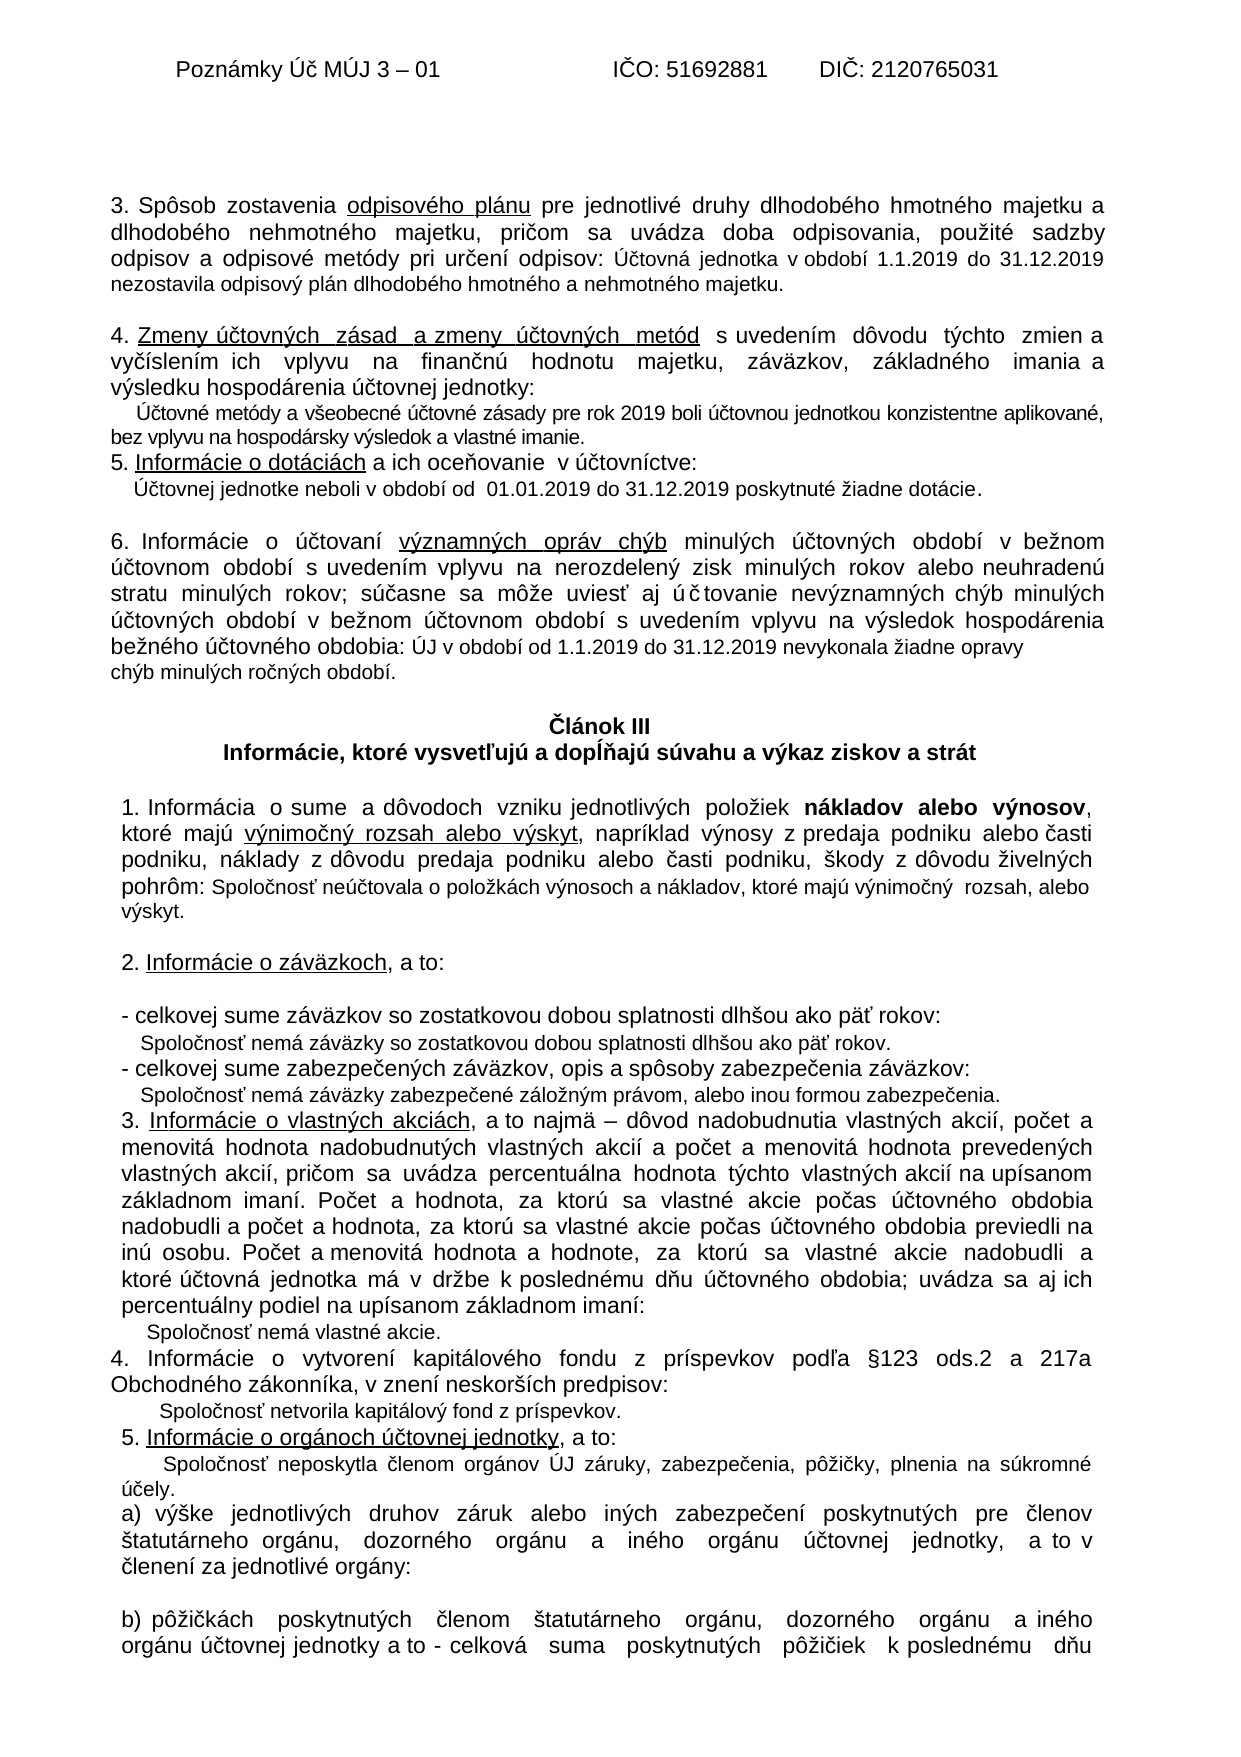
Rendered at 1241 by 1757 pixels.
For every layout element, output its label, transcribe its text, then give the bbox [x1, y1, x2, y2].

text Spoločnosť nemá vlastné akcie. [121, 1318, 1093, 1345]
text 2. Informácie o záväzkoch, a to: [121, 949, 1093, 976]
text Spoločnosť neposkytla členom orgánov ÚJ záruky, zabezpečenia, pôžičky, plnenia na súkromné účely. [121, 1450, 1093, 1500]
text 1. Informácia o sume a dôvodoch vzniku jednotlivých položiek nákladov alebo výnosov, ktoré majú výnimočný rozsah alebo výskyt, napríklad výnosy z predaja podniku alebo časti podniku, náklady z dôvodu predaja podniku alebo časti podniku, škody z dôvodu živelných pohrôm: Spoločnosť neúčtovala o položkách výnosoch a nákladov, ktoré majú výnimočný rozsah, alebo [121, 794, 1093, 899]
text - celkovej sume zabezpečených záväzkov, opis a spôsoby zabezpečenia záväzkov: [121, 1055, 1093, 1081]
text 3. Spôsob zostavenia odpisového plánu pre jednotlivé druhy dlhodobého hmotného majetku a dlhodobého nehmotného majetku, pričom sa uvádza doba odpisovania, použité sadzby odpisov a odpisové metódy pri určení odpisov: Účtovná jednotka v období 1.1.2019 do 31.12.2019 nezostavila odpisový plán dlhodobého hmotného a nehmotného majetku. [110, 192, 1105, 295]
text výskyt. [121, 899, 1093, 923]
text 5. Informácie o orgánoch účtovnej jednotky, a to: [121, 1424, 1093, 1450]
text Informácie, ktoré vysvetľujú a dopĺňajú súvahu a výkaz ziskov a strát [110, 739, 1088, 765]
subtitle Článok III [110, 713, 1088, 739]
text 6. Informácie o účtovaní významných opráv chýb minulých účtovných období v bežnom účtovnom období s uvedením vplyvu na nerozdelený zisk minulých rokov alebo neuhradenú stratu minulých rokov; súčasne sa môže uviesť aj účtovanie nevýznamných chýb minulých účtovných období v bežnom účtovnom období s uvedením vplyvu na výsledok hospodárenia bežného účtovného obdobia: ÚJ v období od 1.1.2019 do 31.12.2019 nevykonala žiadne opravy [110, 528, 1105, 659]
text - celkovej sume záväzkov so zostatkovou dobou splatnosti dlhšou ako päť rokov: [121, 1002, 1093, 1028]
text Účtovnej jednotke neboli v období od 01.01.2019 do 31.12.2019 poskytnuté žiadne dotácie. [110, 475, 1105, 501]
text 4. Informácie o vytvorení kapitálového fondu z príspevkov podľa §123 ods.2 a 217a Obchodného zákonníka, v znení neskorších predpisov: [110, 1345, 1093, 1397]
text a) výške jednotlivých druhov záruk alebo iných zabezpečení poskytnutých pre členov štatutárneho orgánu, dozorného orgánu a iného orgánu účtovnej jednotky, a to v členení za jednotlivé orgány: [121, 1500, 1093, 1579]
text 5. Informácie o dotáciách a ich oceňovanie v účtovníctve: [110, 449, 1105, 475]
text Účtovné metódy a všeobecné účtovné zásady pre rok 2019 boli účtovnou jednotkou konzistentne aplikované, bez vplyvu na hospodársky výsledok a vlastné imanie. [110, 401, 1105, 449]
text Spoločnosť nemá záväzky so zostatkovou dobou splatnosti dlhšou ako päť rokov. [121, 1028, 1093, 1055]
text b) pôžičkách poskytnutých členom štatutárneho orgánu, dozorného orgánu a iného orgánu účtovnej jednotky a to - celková suma poskytnutých pôžičiek k poslednému dňu [121, 1606, 1093, 1658]
text 3. Informácie o vlastných akciách, a to najmä – dôvod nadobudnutia vlastných akcií, počet a menovitá hodnota nadobudnutých vlastných akcií a počet a menovitá hodnota prevedených vlastných akcií, pričom sa uvádza percentuálna hodnota týchto vlastných akcií na upísanom základnom imaní. Počet a hodnota, za ktorú sa vlastné akcie počas účtovného obdobia nadobudli a počet a hodnota, za ktorú sa vlastné akcie počas účtovného obdobia previedli na inú osobu. Počet a menovitá hodnota a hodnote, za ktorú sa vlastné akcie nadobudli a ktoré účtovná jednotka má v držbe k poslednému dňu účtovného obdobia; uvádza sa aj ich percentuálny podiel na upísanom základnom imaní: [121, 1107, 1093, 1318]
text Spoločnosť nemá záväzky zabezpečené záložným právom, alebo inou formou zabezpečenia. [121, 1081, 1093, 1107]
text 4. Zmeny účtovných zásad a zmeny účtovných metód s uvedením dôvodu týchto zmien a vyčíslením ich vplyvu na finančnú hodnotu majetku, záväzkov, základného imania a výsledku hospodárenia účtovnej jednotky: [110, 322, 1105, 401]
text chýb minulých ročných období. [110, 659, 1105, 683]
text Spoločnosť netvorila kapitálový fond z príspevkov. [121, 1397, 1093, 1424]
